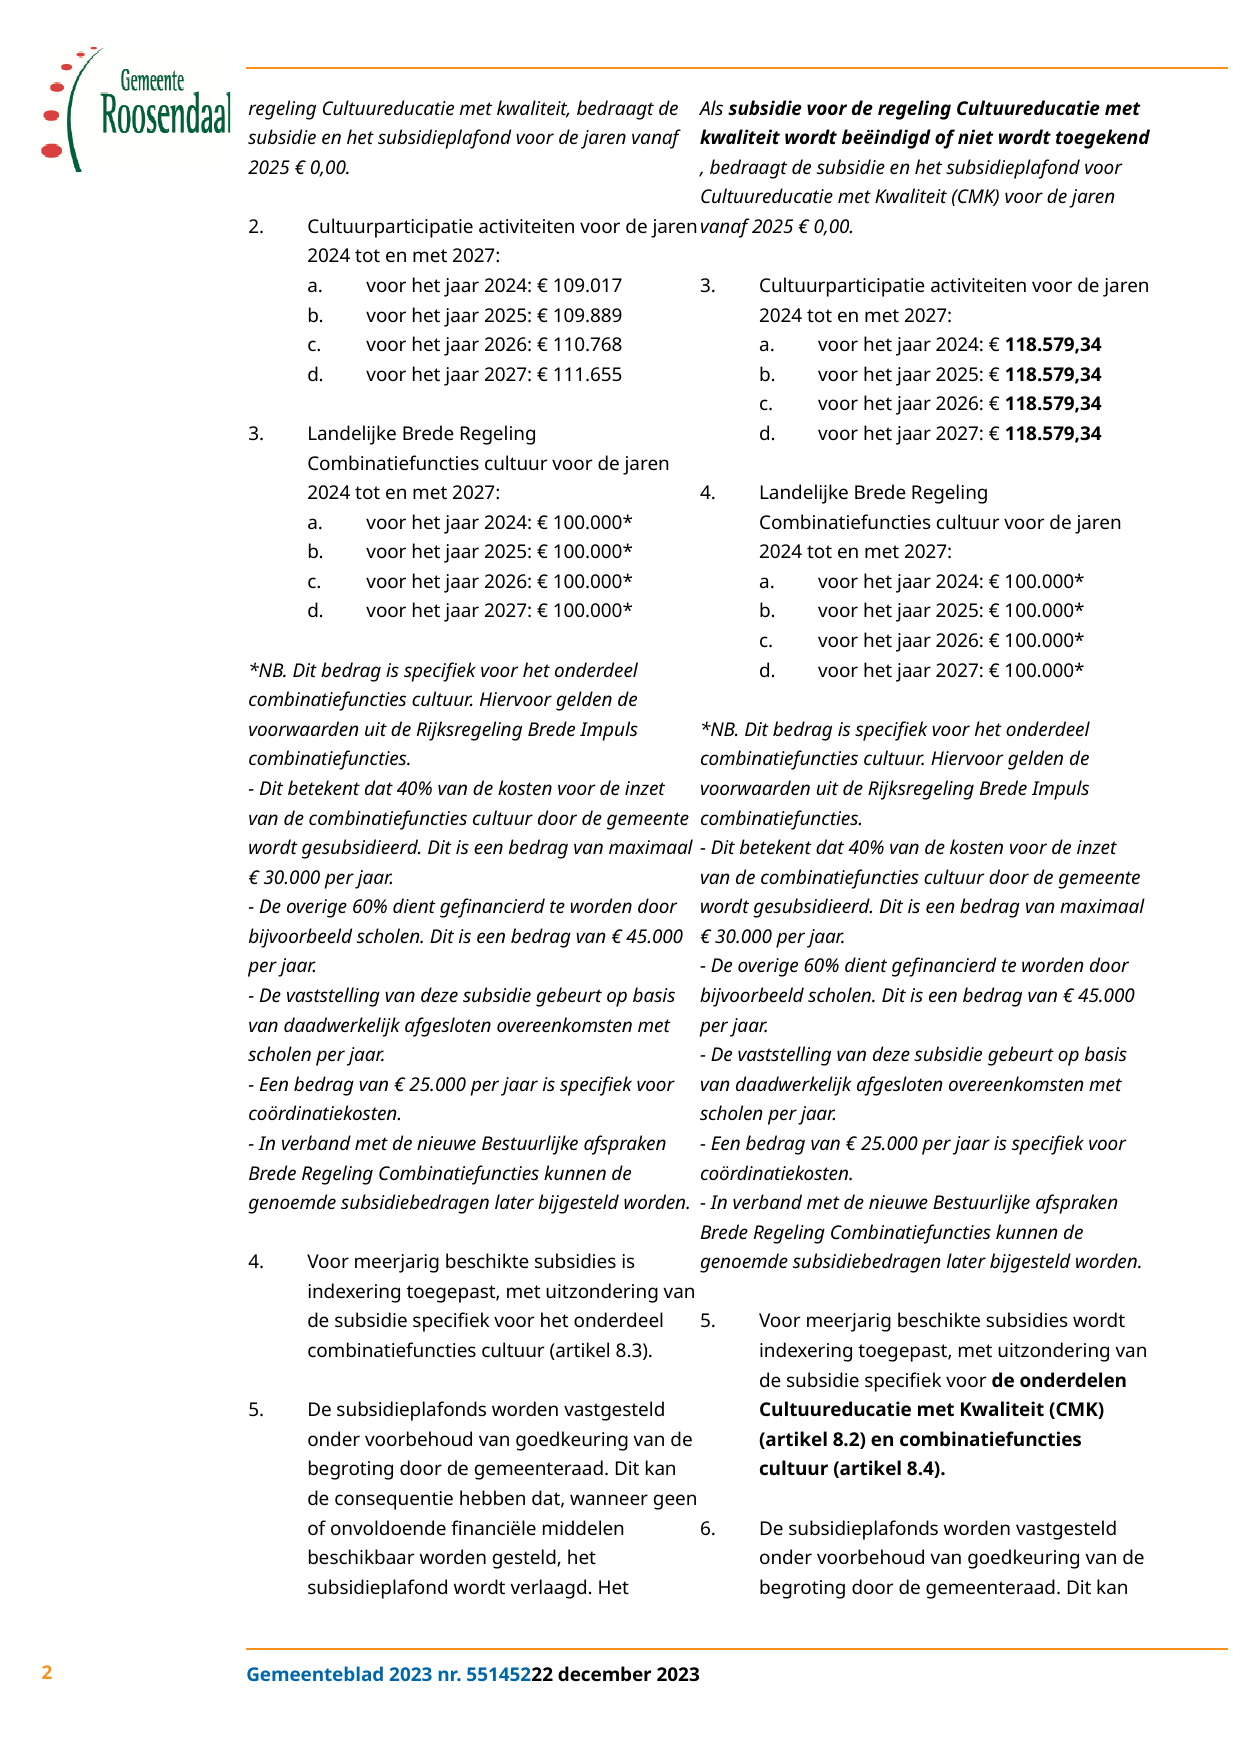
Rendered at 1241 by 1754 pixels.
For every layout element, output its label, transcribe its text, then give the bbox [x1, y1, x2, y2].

picture [41, 47, 231, 172]
table_cell Als subsidie voor de regeling Cultuureducatie met kwaliteit wordt beëindigd of niet wordt toegekend , bedraagt de subsidie en het subsidieplafond voor Cultuureducatie met Kwaliteit (CMK) voor de jaren vanaf 2025 € 0,00. Cultuurparticipatie activiteiten voor de jaren 2024 tot en met 2027: voor het jaar 2024: € 118.579,34 voor het jaar 2025: € 118.579,34 voor het jaar 2026: € 118.579,34 voor het jaar 2027: € 118.579,34 Landelijke Brede Regeling Combinatiefuncties cultuur voor de jaren 2024 tot en met 2027: voor het jaar 2024: € 100.000* voor het jaar 2025: € 100.000* voor het jaar 2026: € 100.000* voor het jaar 2027: € 100.000* *NB. Dit bedrag is specifiek voor het onderdeel combinatiefuncties cultuur. Hiervoor gelden de voorwaarden uit de Rijksregeling Brede Impuls combinatiefuncties. - Dit betekent dat 40% van de kosten voor de inzet van de combinatiefuncties cultuur door de gemeente wordt gesubsidieerd. Dit is een bedrag van maximaal € 30.000 per jaar. - De overige 60% dient gefinancierd te worden door bijvoorbeeld scholen. Dit is een bedrag van € 45.000 per jaar. - De vaststelling van deze subsidie gebeurt op basis van daadwerkelijk afgesloten overeenkomsten met scholen per jaar. - Een bedrag van € 25.000 per jaar is specifiek voor coördinatiekosten. - In verband met de nieuwe Bestuurlijke afspraken Brede Regeling Combinatiefuncties kunnen de genoemde subsidiebedragen later bijgesteld worden. Voor meerjarig beschikte subsidies wordt indexering toegepast, met uitzondering van de subsidie specifiek voor de onderdelen Cultuureducatie met Kwaliteit (CMK) (artikel 8.2) en combinatiefuncties cultuur (artikel 8.4). De subsidieplafonds worden vastgesteld onder voorbehoud van goedkeuring van de begroting door de gemeenteraad. Dit kan [700, 95, 1152, 1600]
table_cell regeling Cultuureducatie met kwaliteit, bedraagt de subsidie en het subsidieplafond voor de jaren vanaf 2025 € 0,00. Cultuurparticipatie activiteiten voor de jaren 2024 tot en met 2027: voor het jaar 2024: € 109.017 voor het jaar 2025: € 109.889 voor het jaar 2026: € 110.768 voor het jaar 2027: € 111.655 Landelijke Brede Regeling Combinatiefuncties cultuur voor de jaren 2024 tot en met 2027: voor het jaar 2024: € 100.000* voor het jaar 2025: € 100.000* voor het jaar 2026: € 100.000* voor het jaar 2027: € 100.000* *NB. Dit bedrag is specifiek voor het onderdeel combinatiefuncties cultuur. Hiervoor gelden de voorwaarden uit de Rijksregeling Brede Impuls combinatiefuncties. - Dit betekent dat 40% van de kosten voor de inzet van de combinatiefuncties cultuur door de gemeente wordt gesubsidieerd. Dit is een bedrag van maximaal € 30.000 per jaar. - De overige 60% dient gefinancierd te worden door bijvoorbeeld scholen. Dit is een bedrag van € 45.000 per jaar. - De vaststelling van deze subsidie gebeurt op basis van daadwerkelijk afgesloten overeenkomsten met scholen per jaar. - Een bedrag van € 25.000 per jaar is specifiek voor coördinatiekosten. - In verband met de nieuwe Bestuurlijke afspraken Brede Regeling Combinatiefuncties kunnen de genoemde subsidiebedragen later bijgesteld worden. Voor meerjarig beschikte subsidies is indexering toegepast, met uitzondering van de subsidie specifiek voor het onderdeel combinatiefuncties cultuur (artikel 8.3). De subsidieplafonds worden vastgesteld onder voorbehoud van goedkeuring van de begroting door de gemeenteraad. Dit kan de consequentie hebben dat, wanneer geen of onvoldoende financiële middelen beschikbaar worden gesteld, het subsidieplafond wordt verlaagd. Het [248, 95, 700, 1600]
